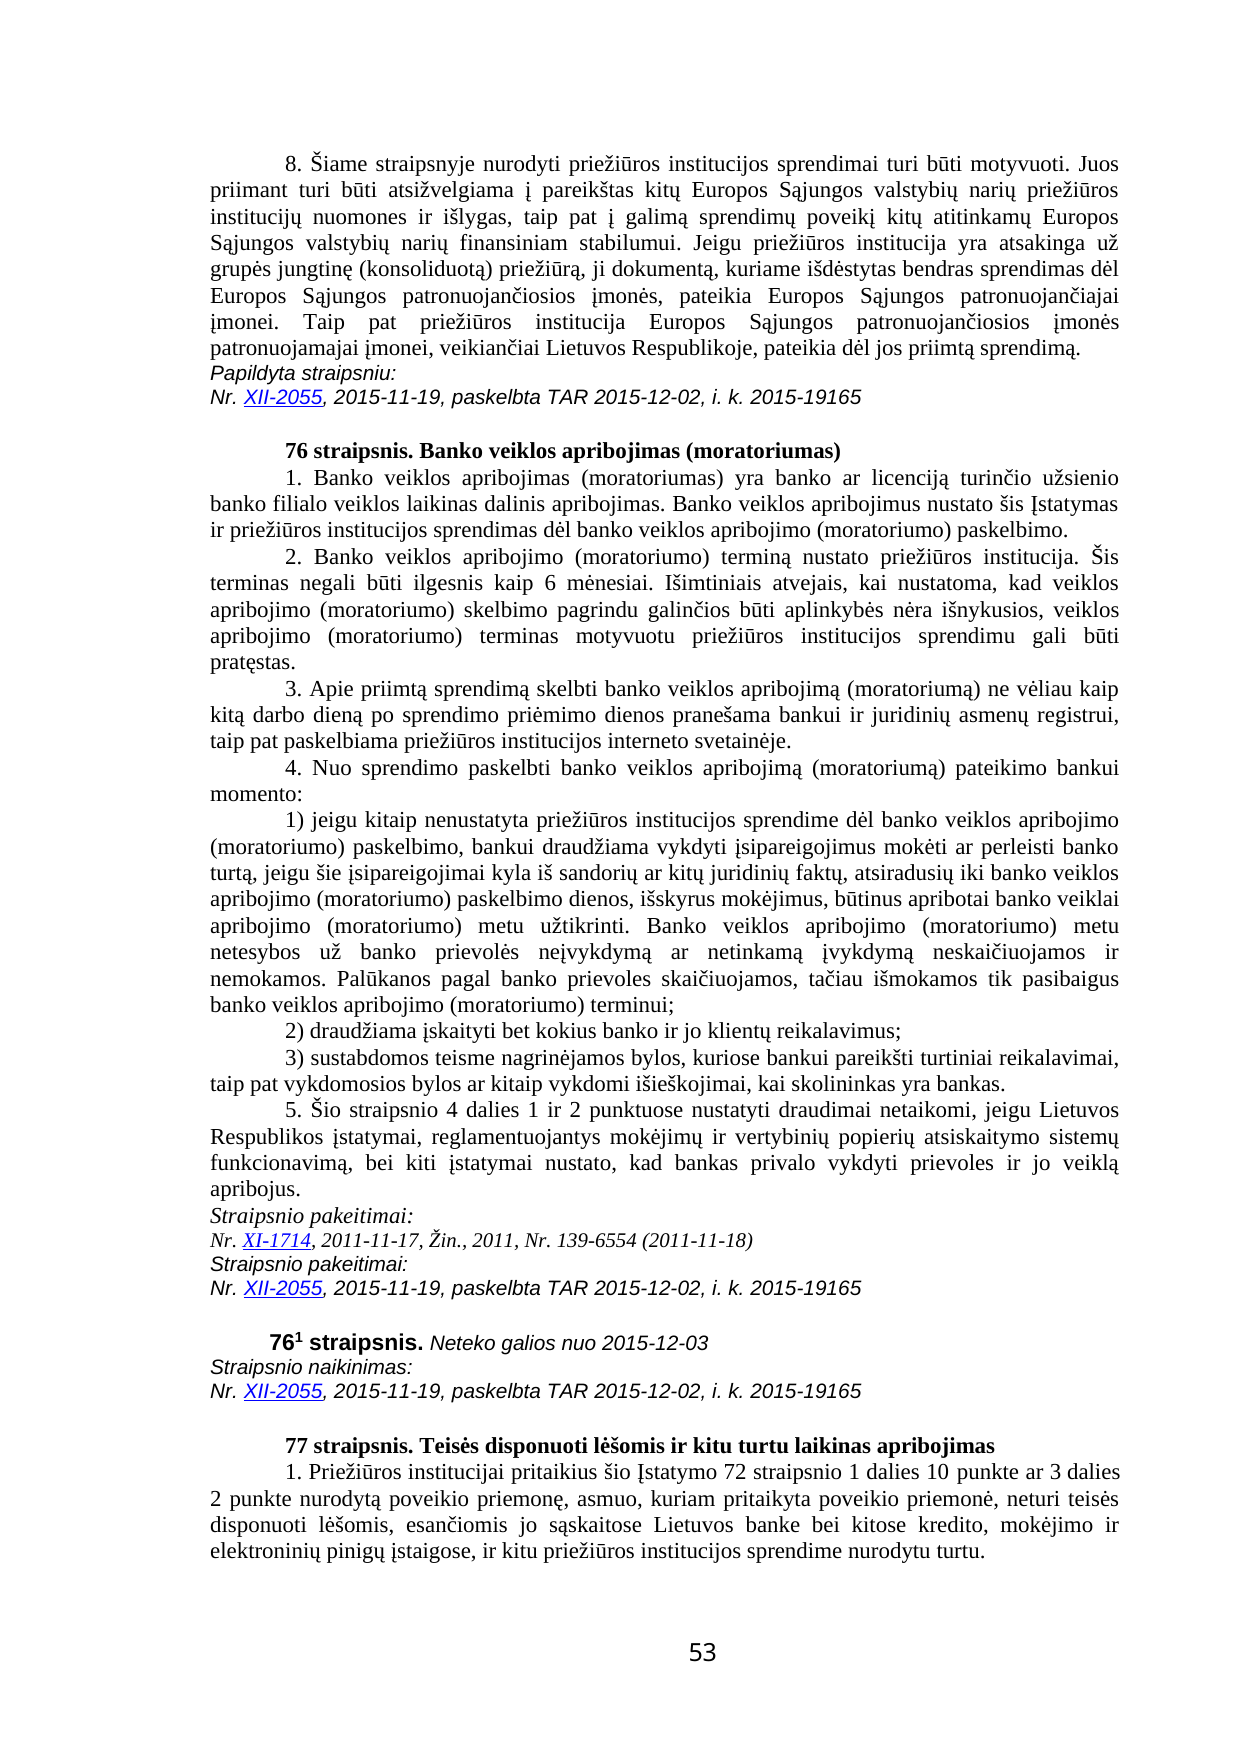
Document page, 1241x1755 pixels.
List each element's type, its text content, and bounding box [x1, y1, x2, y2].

text 4. Nuo sprendimo paskelbti banko veiklos apribojimą (moratoriumą) pateikimo bankui momento: [210, 754, 1120, 806]
text 2. Banko veiklos apribojimo (moratoriumo) terminą nustato priežiūros institucija. Šis terminas negali būti ilgesnis kaip 6 mėnesiai. Išimtiniais atvejais, kai nustatoma, kad veiklos apribojimo (moratoriumo) skelbimo pagrindu galinčios būti aplinkybės nėra išnykusios, veiklos apribojimo (moratoriumo) terminas motyvuotu priežiūros institucijos sprendimu gali būti pratęstas. [210, 543, 1120, 675]
text 761 straipsnis. Neteko galios nuo 2015-12-03 [210, 1329, 1120, 1355]
text 1. Priežiūros institucijai pritaikius šio Įstatymo 72 straipsnio 1 dalies 10 punkte ar 3 dalies 2 punkte nurodytą poveikio priemonę, asmuo, kuriam pritaikyta poveikio priemonė, neturi teisės disponuoti lėšomis, esančiomis jo sąskaitose Lietuvos banke bei kitose kredito, mokėjimo ir elektroninių pinigų įstaigose, ir kitu priežiūros institucijos sprendime nurodytu turtu. [210, 1458, 1120, 1564]
text 1) jeigu kitaip nenustatyta priežiūros institucijos sprendime dėl banko veiklos apribojimo (moratoriumo) paskelbimo, bankui draudžiama vykdyti įsipareigojimus mokėti ar perleisti banko turtą, jeigu šie įsipareigojimai kyla iš sandorių ar kitų juridinių faktų, atsiradusių iki banko veiklos apribojimo (moratoriumo) paskelbimo dienos, išskyrus mokėjimus, būtinus apribotai banko veiklai apribojimo (moratoriumo) metu užtikrinti. Banko veiklos apribojimo (moratoriumo) metu netesybos už banko prievolės neįvykdymą ar netinkamą įvykdymą neskaičiuojamos ir nemokamos. Palūkanos pagal banko prievoles skaičiuojamos, tačiau išmokamos tik pasibaigus banko veiklos apribojimo (moratoriumo) terminui; [210, 806, 1120, 1017]
text 8. Šiame straipsnyje nurodyti priežiūros institucijos sprendimai turi būti motyvuoti. Juos priimant turi būti atsižvelgiama į pareikštas kitų Europos Sąjungos valstybių narių priežiūros institucijų nuomones ir išlygas, taip pat į galimą sprendimų poveikį kitų atitinkamų Europos Sąjungos valstybių narių finansiniam stabilumui. Jeigu priežiūros institucija yra atsakinga už grupės jungtinę (konsoliduotą) priežiūrą, ji dokumentą, kuriame išdėstytas bendras sprendimas dėl Europos Sąjungos patronuojančiosios įmonės, pateikia Europos Sąjungos patronuojančiajai įmonei. Taip pat priežiūros institucija Europos Sąjungos patronuojančiosios įmonės patronuojamajai įmonei, veikiančiai Lietuvos Respublikoje, pateikia dėl jos priimtą sprendimą. [210, 150, 1120, 361]
text 76 straipsnis. Banko veiklos apribojimas (moratoriumas) [210, 437, 1120, 464]
text Nr. XII-2055, 2015-11-19, paskelbta TAR 2015-12-02, i. k. 2015-19165 [210, 1379, 1120, 1403]
text 3) sustabdomos teisme nagrinėjamos bylos, kuriose bankui pareikšti turtiniai reikalavimai, taip pat vykdomosios bylos ar kitaip vykdomi išieškojimai, kai skolininkas yra bankas. [210, 1044, 1120, 1096]
text Nr. XI-1714, 2011-11-17, Žin., 2011, Nr. 139-6554 (2011-11-18) [210, 1228, 1120, 1252]
text Straipsnio naikinimas: [210, 1355, 1120, 1379]
text 1. Banko veiklos apribojimas (moratoriumas) yra banko ar licenciją turinčio užsienio banko filialo veiklos laikinas dalinis apribojimas. Banko veiklos apribojimus nustato šis Įstatymas ir priežiūros institucijos sprendimas dėl banko veiklos apribojimo (moratoriumo) paskelbimo. [210, 464, 1120, 543]
text Nr. XII-2055, 2015-11-19, paskelbta TAR 2015-12-02, i. k. 2015-19165 [210, 1276, 1120, 1300]
text Nr. XII-2055, 2015-11-19, paskelbta TAR 2015-12-02, i. k. 2015-19165 [210, 385, 1120, 409]
text Papildyta straipsniu: [210, 361, 1120, 385]
text 77 straipsnis. Teisės disponuoti lėšomis ir kitu turtu laikinas apribojimas [210, 1432, 1120, 1458]
text Straipsnio pakeitimai: [210, 1252, 1120, 1276]
text 3. Apie priimtą sprendimą skelbti banko veiklos apribojimą (moratoriumą) ne vėliau kaip kitą darbo dieną po sprendimo priėmimo dienos pranešama bankui ir juridinių asmenų registrui, taip pat paskelbiama priežiūros institucijos interneto svetainėje. [210, 675, 1120, 754]
text Straipsnio pakeitimai: [210, 1202, 1120, 1228]
text 2) draudžiama įskaityti bet kokius banko ir jo klientų reikalavimus; [210, 1017, 1120, 1044]
text 5. Šio straipsnio 4 dalies 1 ir 2 punktuose nustatyti draudimai netaikomi, jeigu Lietuvos Respublikos įstatymai, reglamentuojantys mokėjimų ir vertybinių popierių atsiskaitymo sistemų funkcionavimą, bei kiti įstatymai nustato, kad bankas privalo vykdyti prievoles ir jo veiklą apribojus. [210, 1096, 1120, 1202]
